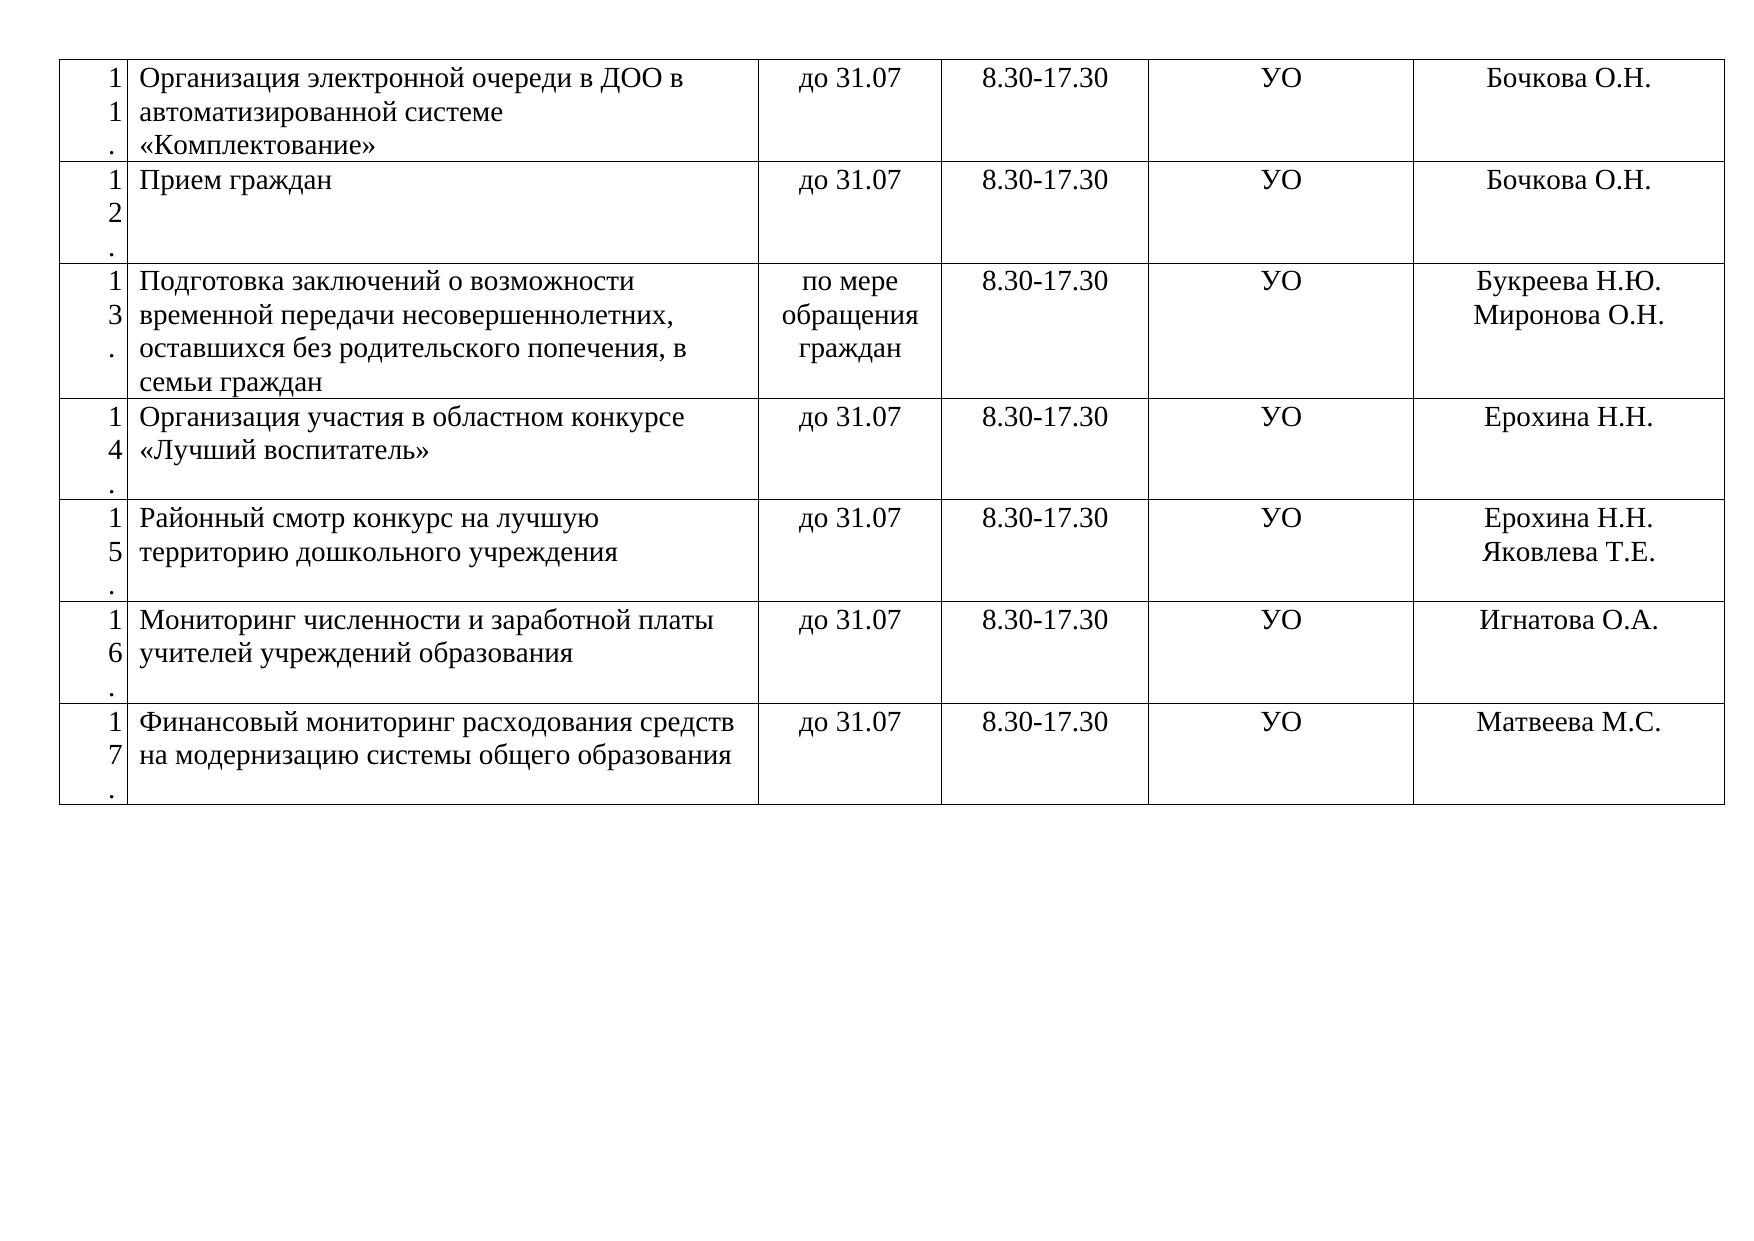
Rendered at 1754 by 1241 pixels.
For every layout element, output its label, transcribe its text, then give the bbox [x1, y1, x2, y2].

table_cell 8.30-17.30 [942, 162, 1148, 262]
table_cell [60, 500, 127, 601]
table_cell УО [1149, 162, 1413, 262]
table_cell Игнатова О.А. [1414, 602, 1724, 703]
table_cell Районный смотр конкурс на лучшую территорию дошкольного учреждения [128, 500, 758, 601]
table_cell до 31.07 [759, 399, 941, 499]
table_cell Подготовка заключений о возможности временной передачи несовершеннолетних, оставшихся без родительского попечения, в семьи граждан [128, 264, 758, 398]
table_cell 8.30-17.30 [942, 500, 1148, 601]
table_cell УО [1149, 704, 1413, 804]
table_cell Бочкова О.Н. [1414, 162, 1724, 262]
table_cell до 31.07 [759, 602, 941, 703]
table_cell [60, 60, 127, 161]
table_cell Мониторинг численности и заработной платы учителей учреждений образования [128, 602, 758, 703]
table_cell 8.30-17.30 [942, 704, 1148, 804]
table_cell до 31.07 [759, 60, 941, 161]
table_cell 8.30-17.30 [942, 399, 1148, 499]
table_cell до 31.07 [759, 704, 941, 804]
table_cell Ерохина Н.Н. [1414, 399, 1724, 499]
table_cell Организация участия в областном конкурсе «Лучший воспитатель» [128, 399, 758, 499]
table_cell Матвеева М.С. [1414, 704, 1724, 804]
table_cell до 31.07 [759, 162, 941, 262]
table_cell Букреева Н.Ю. Миронова О.Н. [1414, 264, 1724, 398]
table_cell 8.30-17.30 [942, 602, 1148, 703]
table_cell 8.30-17.30 [942, 60, 1148, 161]
table_cell УО [1149, 602, 1413, 703]
table_cell УО [1149, 500, 1413, 601]
table_cell [60, 602, 127, 703]
table_cell [60, 704, 127, 804]
table_cell УО [1149, 60, 1413, 161]
table_cell УО [1149, 399, 1413, 499]
table_cell 8.30-17.30 [942, 264, 1148, 398]
table_cell УО [1149, 264, 1413, 398]
table_cell по мере обращения граждан [759, 264, 941, 398]
table_cell [60, 162, 127, 262]
table_cell [60, 264, 127, 398]
table_cell Ерохина Н.Н. Яковлева Т.Е. [1414, 500, 1724, 601]
table_cell Прием граждан [128, 162, 758, 262]
table_cell Организация электронной очереди в ДОО в автоматизированной системе «Комплектование» [128, 60, 758, 161]
table_cell [60, 399, 127, 499]
table_cell Финансовый мониторинг расходования средств на модернизацию системы общего образования [128, 704, 758, 804]
table_cell Бочкова О.Н. [1414, 60, 1724, 161]
table_cell до 31.07 [759, 500, 941, 601]
